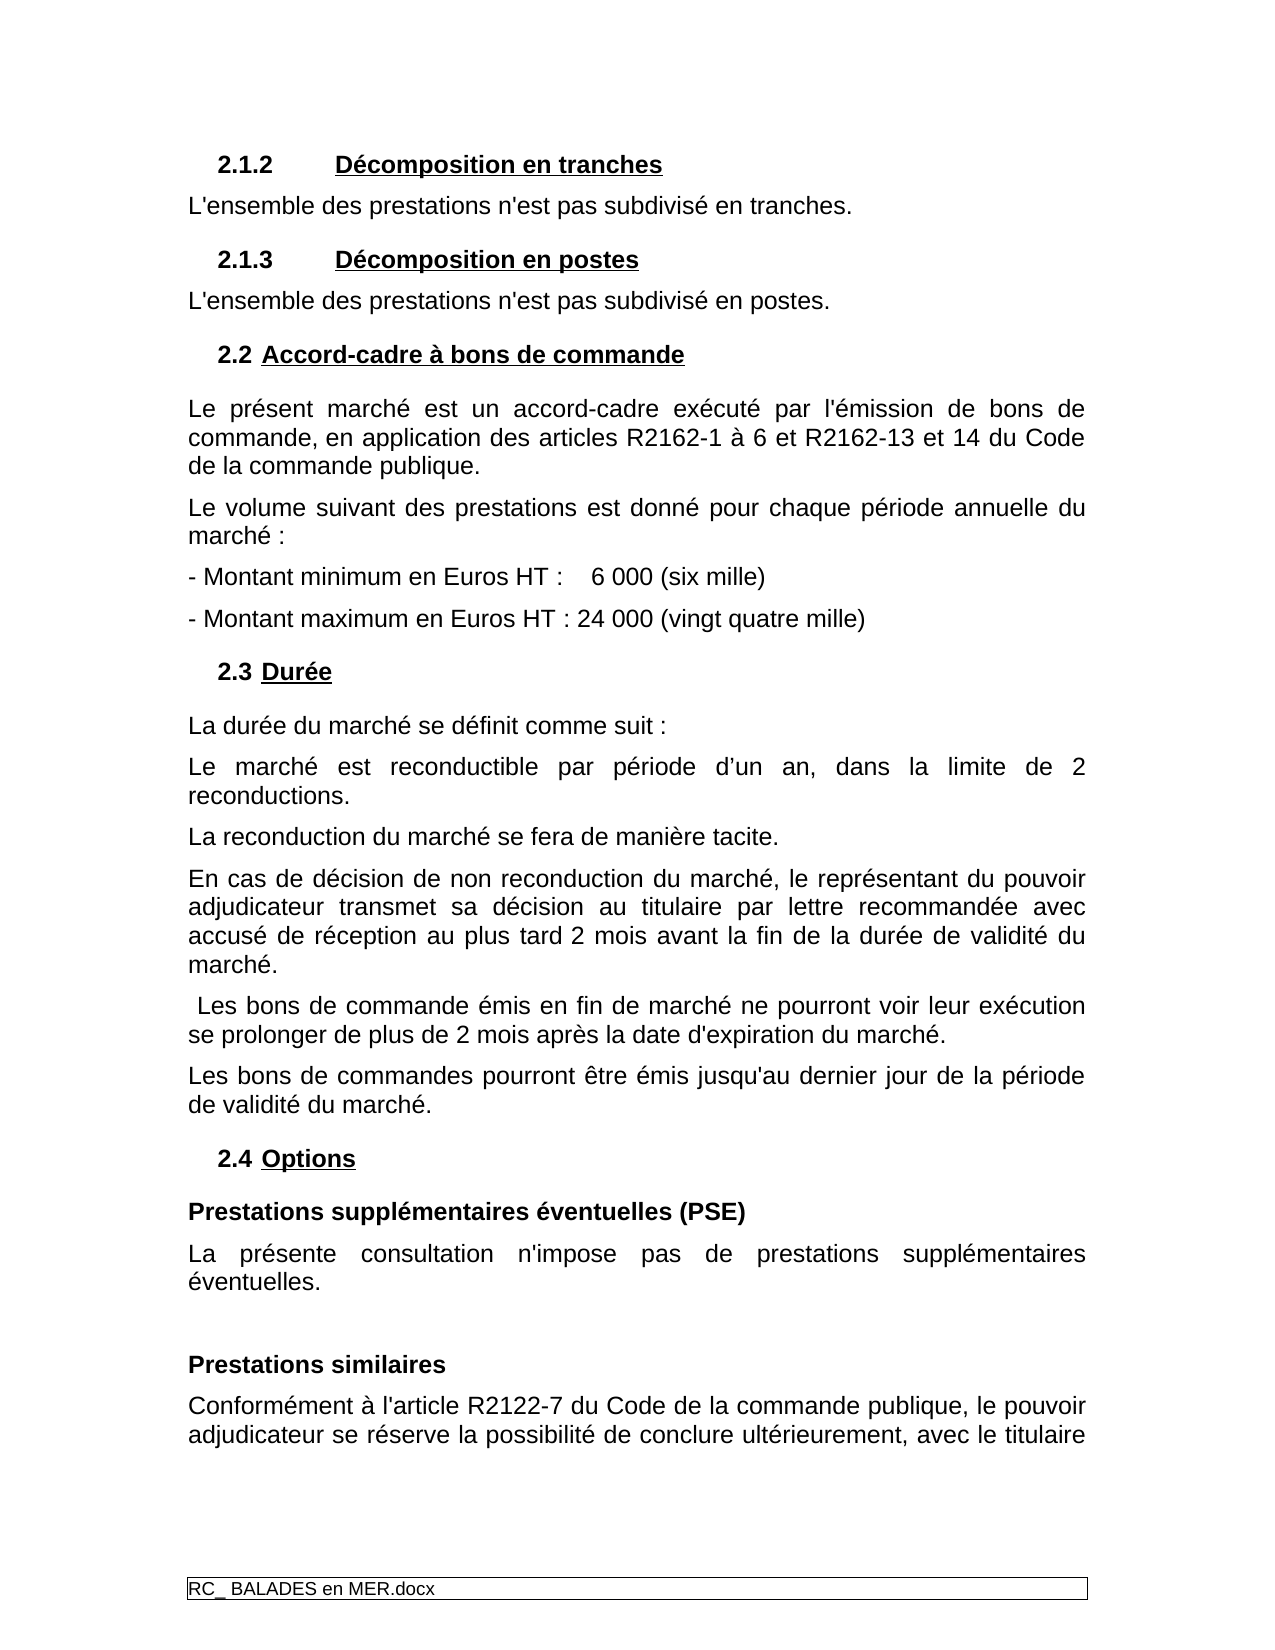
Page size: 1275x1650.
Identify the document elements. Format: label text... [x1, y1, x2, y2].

subtitle Durée [188, 657, 1087, 686]
text Le présent marché est un accord-cadre exécuté par l'émission de bons de commande, en application des articles R2162-1 à 6 et R2162-13 et 14 du Code de la commande publique. [188, 394, 1087, 480]
subtitle Accord-cadre à bons de commande [188, 340, 1087, 369]
text Prestations supplémentaires éventuelles (PSE) [188, 1197, 1087, 1226]
text - Montant minimum en Euros HT : 6 000 (six mille) [188, 562, 1087, 591]
text La reconduction du marché se fera de manière tacite. [188, 822, 1087, 851]
subtitle Décomposition en postes [188, 245, 1087, 274]
text L'ensemble des prestations n'est pas subdivisé en postes. [188, 286, 1087, 315]
text Les bons de commandes pourront être émis jusqu'au dernier jour de la période de validité du marché. [188, 1061, 1087, 1118]
text La présente consultation n'impose pas de prestations supplémentaires éventuelles. [188, 1238, 1087, 1296]
text Conformément à l'article R2122-7 du Code de la commande publique, le pouvoir adjudicateur se réserve la possibilité de conclure ultérieurement, avec le titulaire [188, 1391, 1087, 1448]
text - Montant maximum en Euros HT : 24 000 (vingt quatre mille) [188, 603, 1087, 632]
text Le volume suivant des prestations est donné pour chaque période annuelle du marché : [188, 492, 1087, 550]
text La durée du marché se définit comme suit : [188, 711, 1087, 740]
text Les bons de commande émis en fin de marché ne pourront voir leur exécution se prolonger de plus de 2 mois après la date d'expiration du marché. [188, 991, 1087, 1048]
text Le marché est reconductible par période d’un an, dans la limite de 2 reconductions. [188, 752, 1087, 810]
subtitle Options [188, 1143, 1087, 1172]
subtitle Décomposition en tranches [188, 150, 1087, 179]
text Prestations similaires [188, 1350, 1087, 1378]
text L'ensemble des prestations n'est pas subdivisé en tranches. [188, 191, 1087, 220]
text En cas de décision de non reconduction du marché, le représentant du pouvoir adjudicateur transmet sa décision au titulaire par lettre recommandée avec accusé de réception au plus tard 2 mois avant la fin de la durée de validité du marché. [188, 863, 1087, 978]
